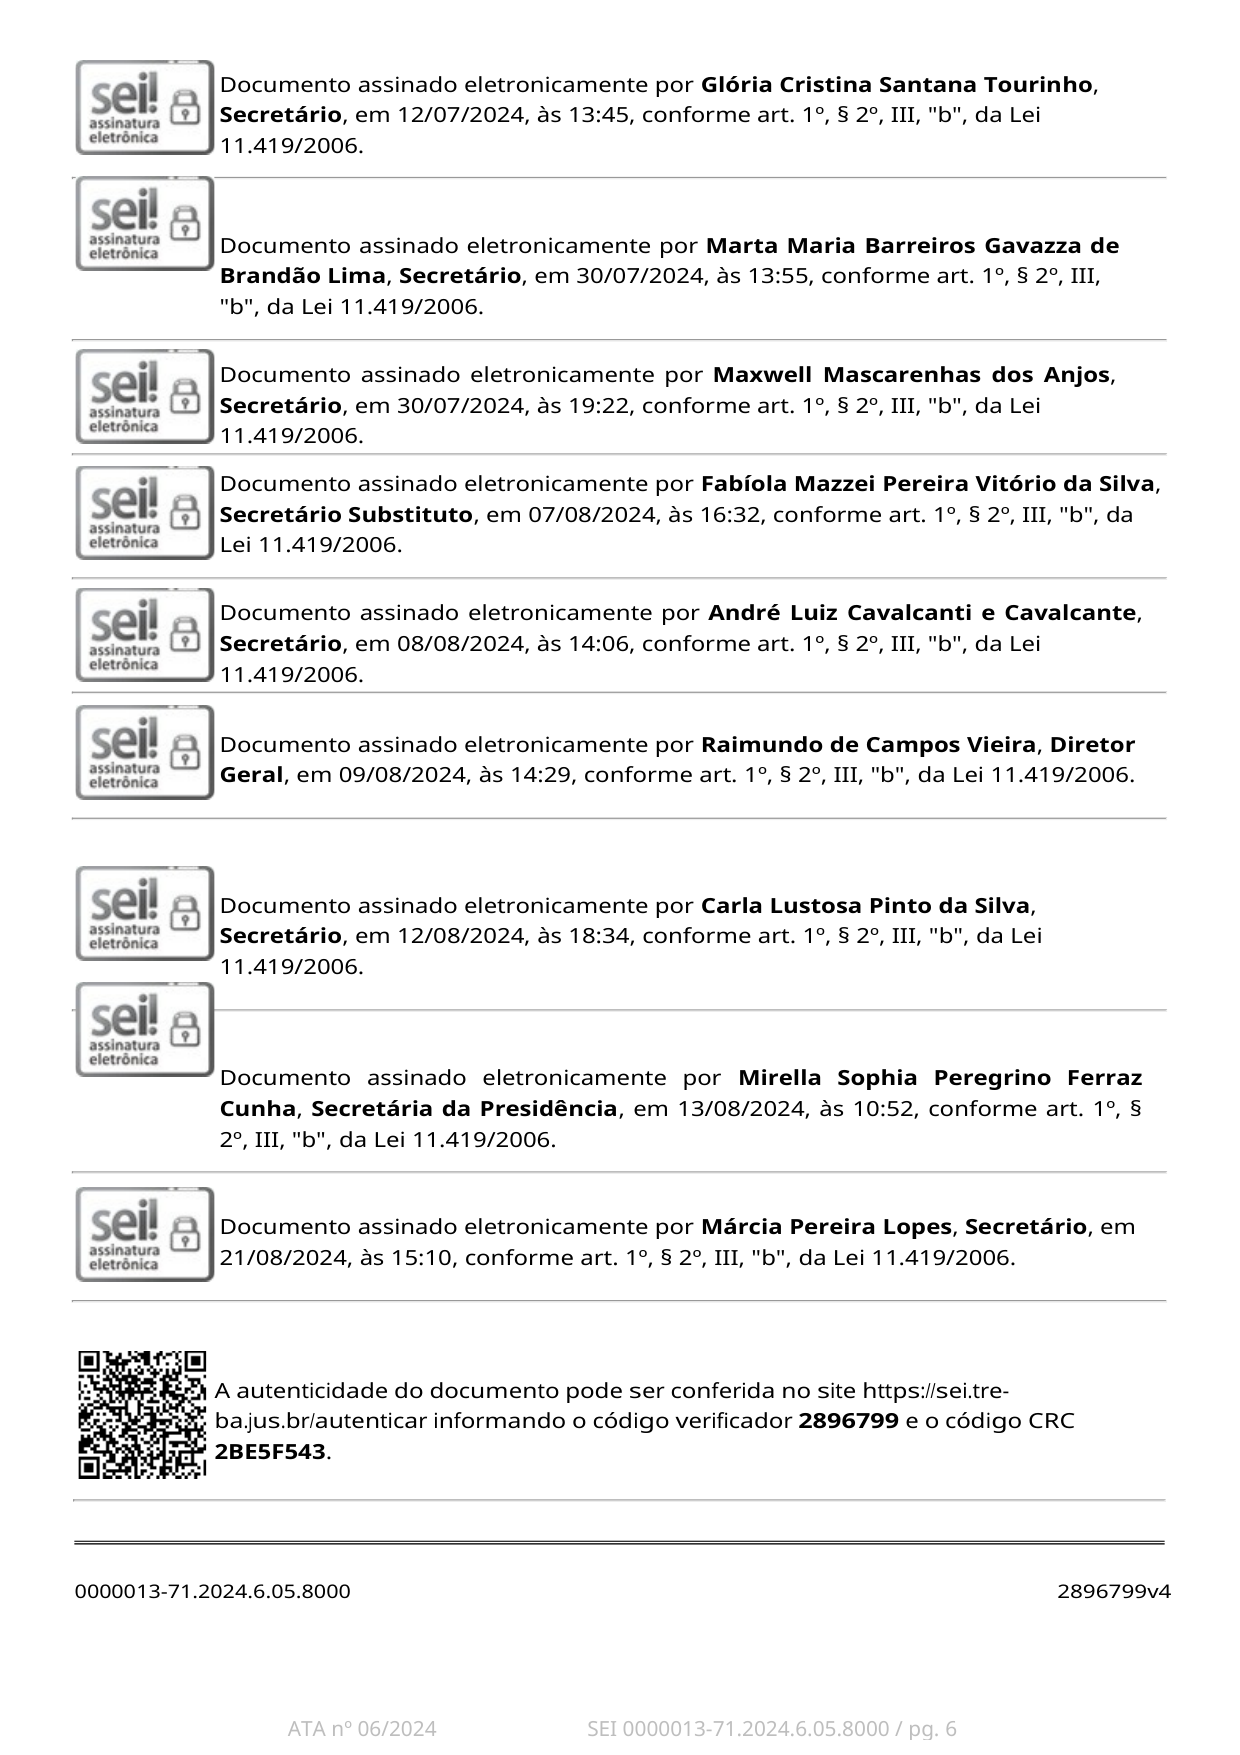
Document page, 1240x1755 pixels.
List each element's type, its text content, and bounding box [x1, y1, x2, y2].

text Documento assinado eletronicamente por Carla Lustosa Pinto da Silva, Secretário, em 12/08/2024, às 18:34, conforme art. 1º, § 2º, III, "b", da Lei 11.419/2006. [219, 891, 1152, 981]
text Documento assinado eletronicamente por Maxwell Mascarenhas dos Anjos, Secretário, em 30/07/2024, às 19:22, conforme art. 1º, § 2º, III, "b", da Lei 11.419/2006. [219, 360, 1169, 450]
text Documento assinado eletronicamente por Raimundo de Campos Vieira, Diretor Geral, em 09/08/2024, às 14:29, conforme art. 1º, § 2º, III, "b", da Lei 11.419/2006. [219, 730, 1148, 789]
text 0000013-71.2024.6.05.8000 2896799v4 [74, 1582, 1179, 1603]
text Documento assinado eletronicamente por Marta Maria Barreiros Gavazza de Brandão Lima, Secretário, em 30/07/2024, às 13:55, conforme art. 1º, § 2º, III, "b", da Lei 11.419/2006. [219, 231, 1148, 321]
text A autenticidade do documento pode ser conferida no site https://sei.tre- ba.jus.br/autenticar informando o código verificador 2896799 e o código CRC 2BE5F543. [214, 1376, 1161, 1466]
text Documento assinado eletronicamente por Mirella Sophia Peregrino Ferraz Cunha, Secretária da Presidência, em 13/08/2024, às 10:52, conforme art. 1º, § 2º, III, "b", da Lei 11.419/2006. [219, 1063, 1143, 1153]
text Documento assinado eletronicamente por Glória Cristina Santana Tourinho, Secretário, em 12/07/2024, às 13:45, conforme art. 1º, § 2º, III, "b", da Lei 11.419/2006. [219, 70, 1169, 159]
text Documento assinado eletronicamente por Fabíola Mazzei Pereira Vitório da Silva, Secretário Substituto, em 07/08/2024, às 16:32, conforme art. 1º, § 2º, III, "b", da Lei 11.419/2006. [219, 469, 1169, 559]
text Documento assinado eletronicamente por André Luiz Cavalcanti e Cavalcante, Secretário, em 08/08/2024, às 14:06, conforme art. 1º, § 2º, III, "b", da Lei 11.419/2006. [219, 598, 1169, 688]
text Documento assinado eletronicamente por Márcia Pereira Lopes, Secretário, em 21/08/2024, às 15:10, conforme art. 1º, § 2º, III, "b", da Lei 11.419/2006. [219, 1212, 1169, 1271]
